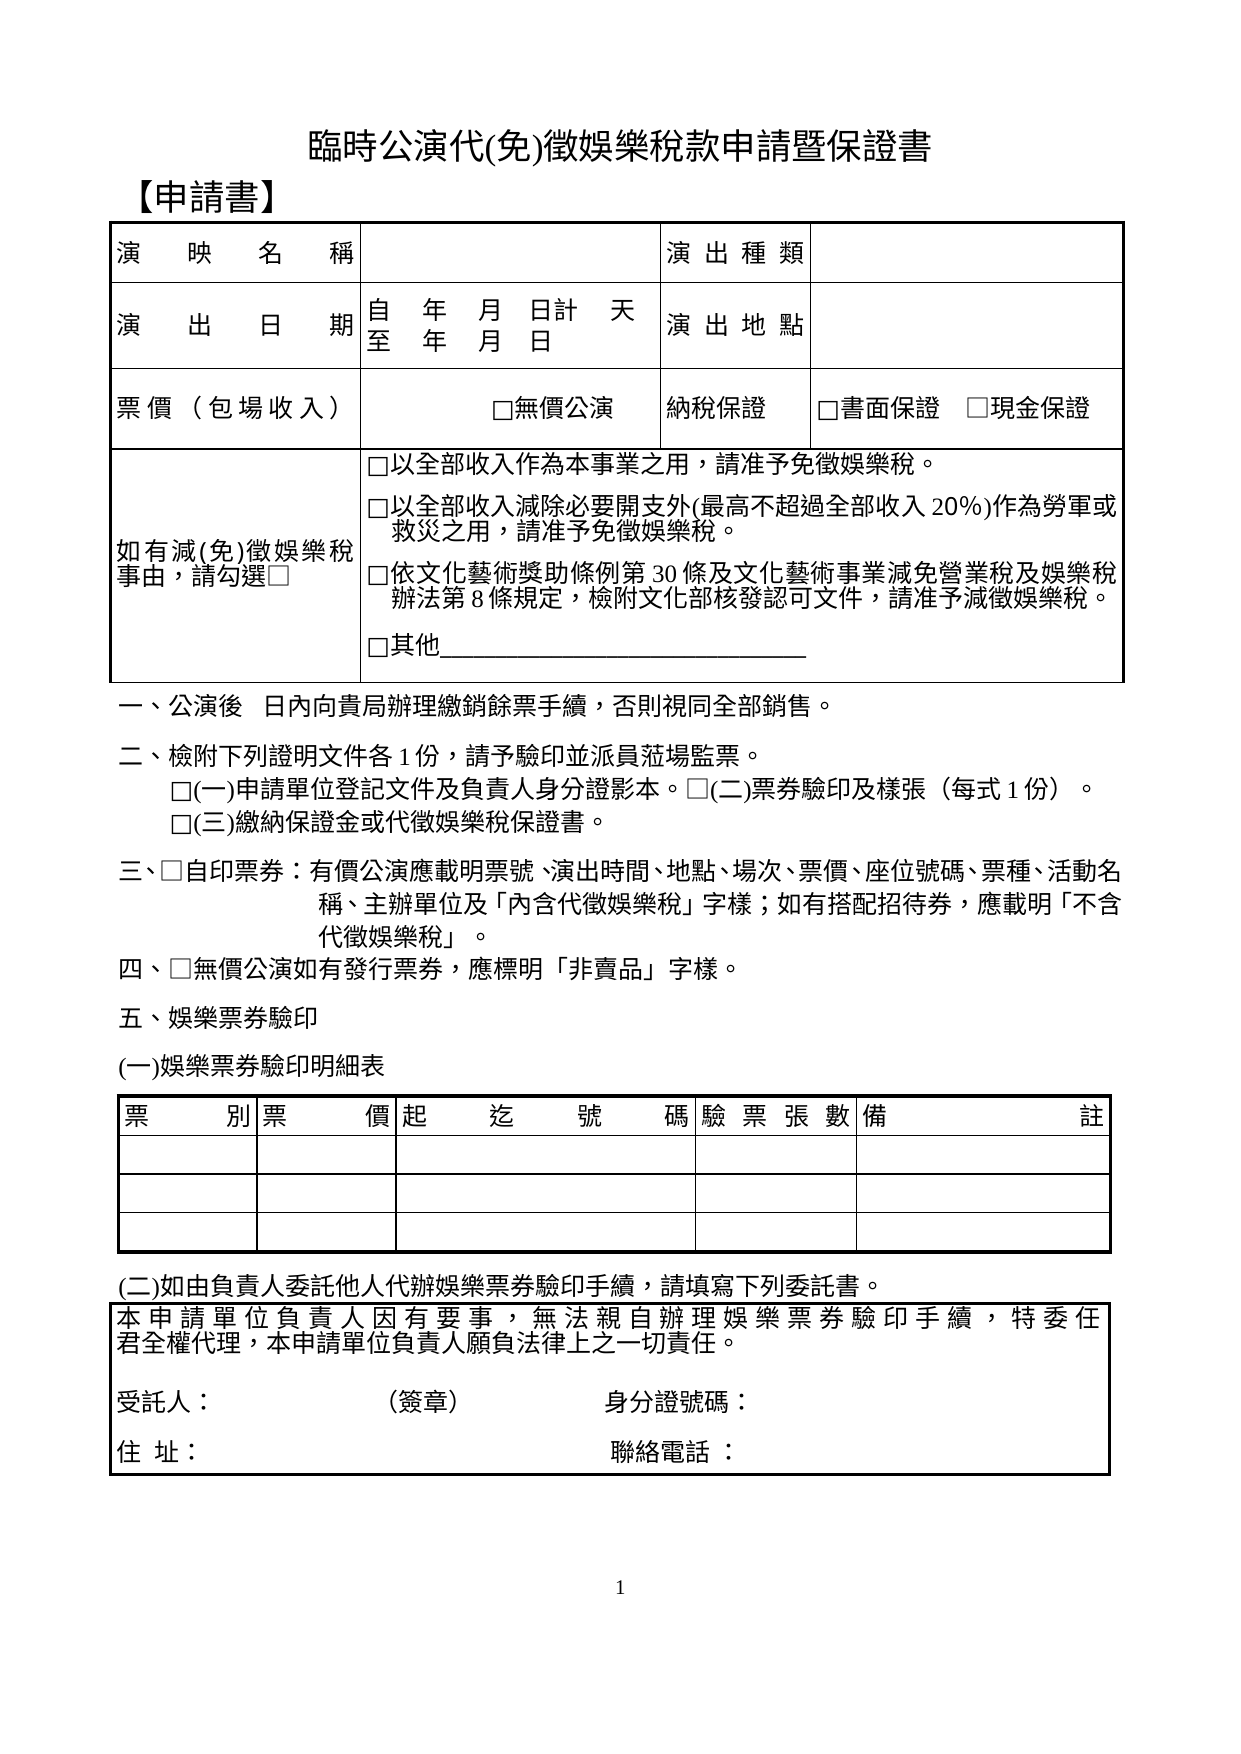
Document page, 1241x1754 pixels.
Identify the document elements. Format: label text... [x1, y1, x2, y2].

table_cell [120, 1175, 256, 1212]
text 三、□自印票券：有價公演應載明票號、演出時間、地點、場次、票價、座位號碼、票種、活動名稱、主辦單位及「內含代徵娛樂稅」字樣；如有搭配招待券，應載明「不含代徵娛樂稅」。 [118, 854, 1122, 953]
table_cell 演出日期 [112, 283, 360, 367]
table_cell [397, 1175, 695, 1212]
table_cell [120, 1136, 256, 1173]
table_cell 演出地點 [661, 283, 810, 367]
text 五、娛樂票券驗印 [118, 1002, 1122, 1033]
table_header 演出種類 [661, 224, 810, 282]
table_header 本申請單位負責人因有要事，無法親自辦理娛樂票券驗印手續，特委任 君全權代理，本申請單位負責人願負法律上之一切責任。 受託人： （簽章） 身分證號碼： 住 址： 聯絡電話 ： [112, 1305, 1108, 1473]
table_cell [397, 1136, 695, 1173]
table_cell □書面保證 □現金保證 [811, 369, 1122, 448]
table_cell [696, 1213, 856, 1250]
table_header 起迄號碼 [397, 1098, 695, 1134]
table_header 演映名稱 [112, 224, 360, 282]
table_cell □以全部收入作為本事業之用，請准予免徵娛樂稅。 □以全部收入減除必要開支外(最高不超過全部收入20％)作為勞軍或救災之用，請准予免徵娛樂稅。 □依文化藝術獎助條例第30條及文化藝術事業減免營業稅及娛樂稅辦法第8條規定，檢附文化部核發認可文件，請准予減徵娛樂稅。 □其他_________________________________ [361, 450, 1122, 682]
table_cell [258, 1175, 395, 1212]
text (一)娛樂票券驗印明細表 [118, 1051, 1122, 1082]
table_cell [120, 1213, 256, 1250]
table_cell [857, 1175, 1109, 1212]
table_cell 如有減(免)徵娛樂稅事由，請勾選□ [112, 450, 360, 682]
table_cell □無價公演 [361, 369, 660, 448]
table_header 驗票張數 [696, 1098, 856, 1134]
text 【申請書】 [118, 169, 1122, 221]
table_cell [258, 1213, 395, 1250]
text □(三)繳納保證金或代徵娛樂稅保證書。 [169, 805, 1122, 837]
table_header [361, 224, 660, 282]
text (二)如由負責人委託他人代辦娛樂票券驗印手續，請填寫下列委託書。 [118, 1271, 1122, 1302]
text 二、檢附下列證明文件各1份，請予驗印並派員蒞場監票。 [118, 739, 1122, 772]
table_header 備註 [857, 1098, 1109, 1134]
table_cell 票價（包場收入） [112, 369, 360, 448]
table_cell [696, 1136, 856, 1173]
table_header [811, 224, 1122, 282]
text 四、□無價公演如有發行票券，應標明「非賣品」字樣。 [118, 953, 1122, 985]
table_cell [811, 283, 1122, 367]
table_cell [857, 1213, 1109, 1250]
table_cell 納稅保證 [661, 369, 810, 448]
table_cell [857, 1136, 1109, 1173]
table_header 票價 [258, 1098, 395, 1134]
table_header 票別 [120, 1098, 256, 1134]
table_cell 自 年 月 日計 天 至 年 月 日 [361, 283, 660, 367]
table_cell [696, 1175, 856, 1212]
text 臨時公演代(免)徵娛樂稅款申請暨保證書 [118, 118, 1122, 169]
table_cell [258, 1136, 395, 1173]
table_cell [397, 1213, 695, 1250]
text 一、公演後 日內向貴局辦理繳銷餘票手續，否則視同全部銷售。 [118, 690, 1122, 722]
text □(一)申請單位登記文件及負責人身分證影本。□(二)票券驗印及樣張（每式1份）。 [169, 772, 1122, 805]
